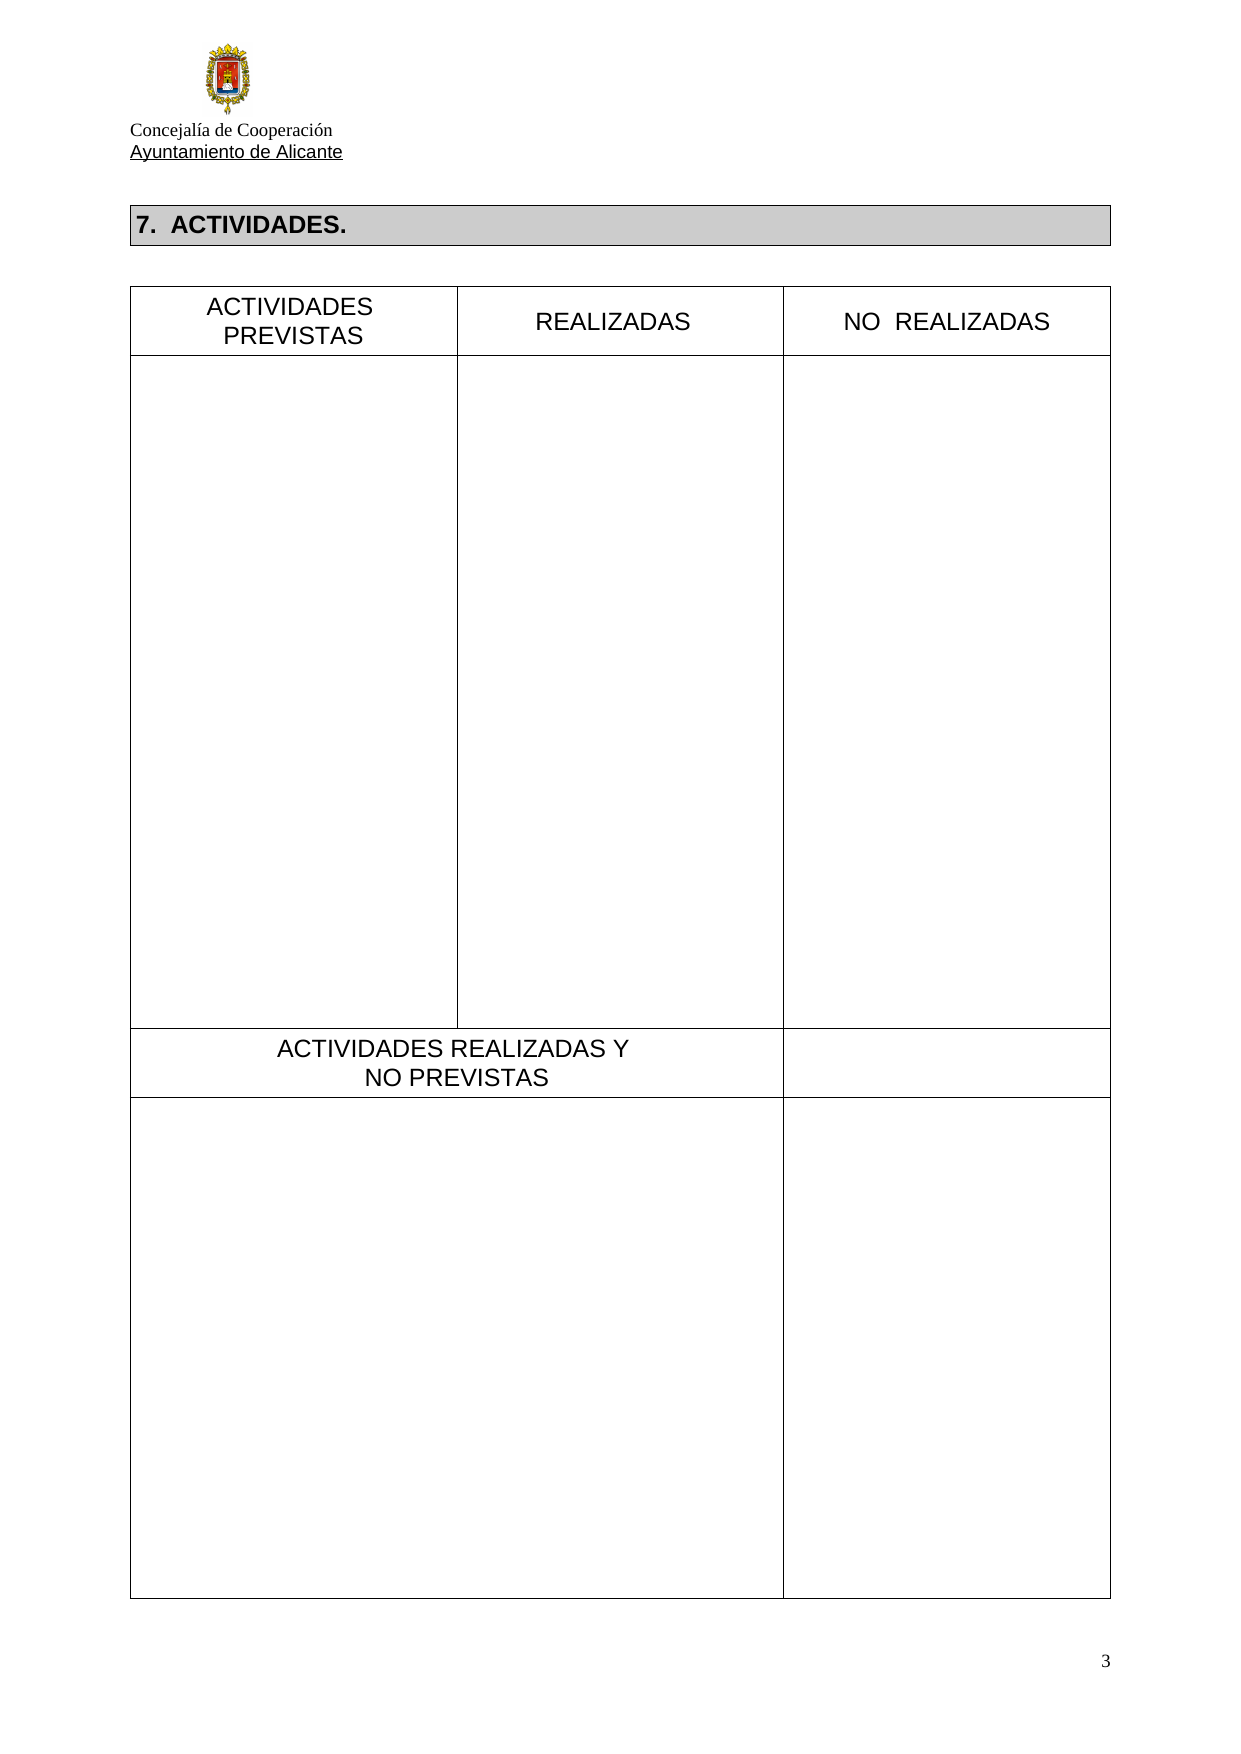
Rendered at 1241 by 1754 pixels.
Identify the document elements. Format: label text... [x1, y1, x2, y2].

table_cell [458, 356, 783, 1028]
table_cell [784, 1098, 1110, 1598]
table_cell [784, 356, 1110, 1028]
table_header REALIZADAS [458, 287, 783, 355]
picture [202, 42, 253, 117]
table_cell [784, 1029, 1110, 1097]
table_cell [131, 1098, 783, 1598]
table_cell ACTIVIDADES REALIZADAS Y NO PREVISTAS [131, 1029, 783, 1097]
table_header ACTIVIDADES PREVISTAS [131, 287, 457, 355]
table_header 7. ACTIVIDADES. [131, 206, 1110, 245]
table_header NO REALIZADAS [784, 287, 1110, 355]
table_cell [131, 356, 457, 1028]
